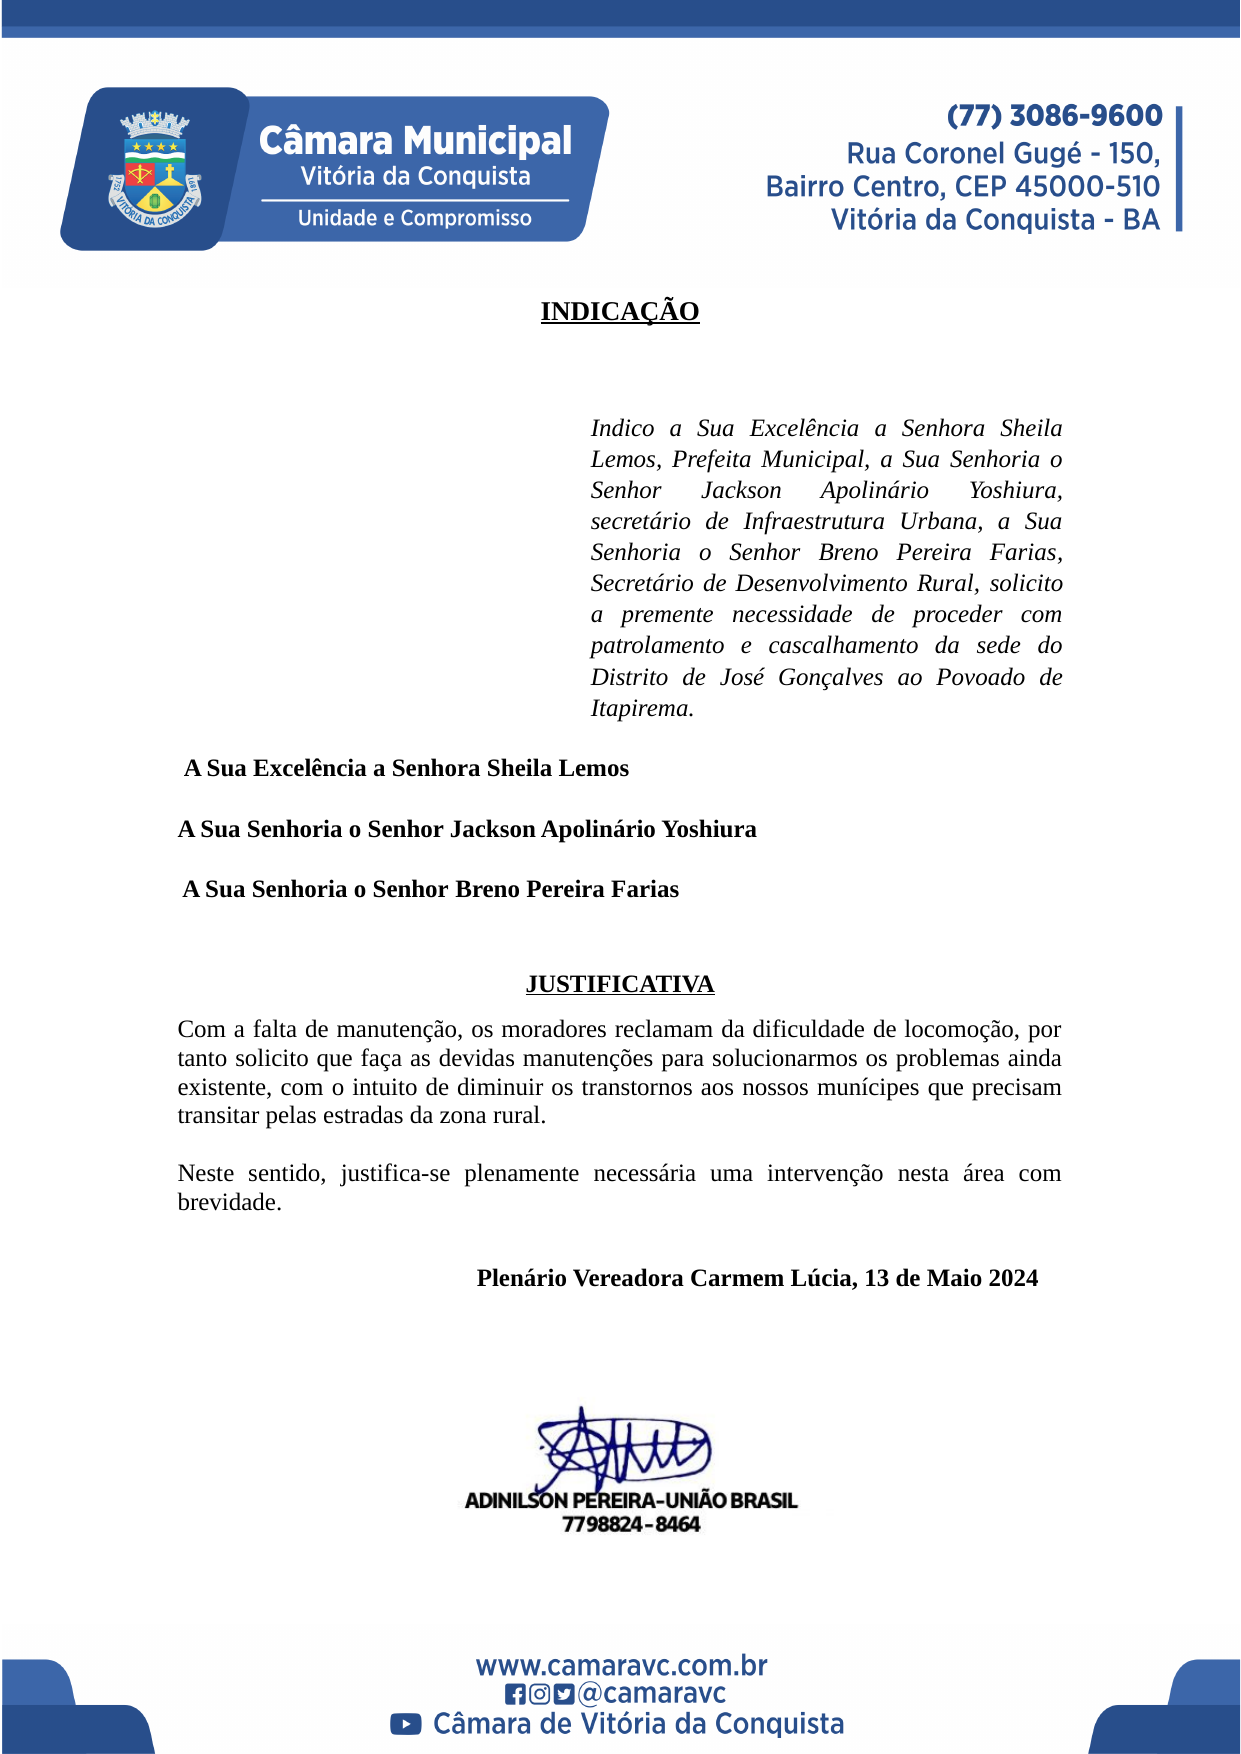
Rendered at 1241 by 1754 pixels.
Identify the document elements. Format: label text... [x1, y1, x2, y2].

text A Sua Excelência a Senhora Sheila Lemos [177, 753, 1063, 782]
text Com a falta de manutenção, os moradores reclamam da dificuldade de locomoção, por tanto solicito que faça as devidas manutenções para solucionarmos os problemas ainda existente, com o intuito de diminuir os transtornos aos nossos munícipes que precisam transitar pelas estradas da zona rural. [177, 1014, 1063, 1129]
picture [2, 1624, 1241, 1754]
text Neste sentido, justifica-se plenamente necessária uma intervenção nesta área com brevidade. [177, 1158, 1063, 1216]
text INDICAÇÃO [177, 295, 1063, 326]
text A Sua Senhoria o Senhor Jackson Apolinário Yoshiura [177, 814, 1063, 842]
text Indico a Sua Excelência a Senhora Sheila Lemos, Prefeita Municipal, a Sua Senhoria o Senhor Jackson Apolinário Yoshiura, secretário de Infraestrutura Urbana, a Sua Senhoria o Senhor Breno Pereira Farias, Secretário de Desenvolvimento Rural, solicito a premente necessidade de proceder com patrolamento e cascalhamento da sede do Distrito de José Gonçalves ao Povoado de Itapirema. [591, 413, 1063, 721]
text A Sua Senhoria o Senhor Breno Pereira Farias [177, 874, 1063, 903]
text Plenário Vereadora Carmem Lúcia, 13 de Maio 2024 [177, 1263, 1063, 1292]
picture [1, 0, 1240, 288]
picture [406, 1363, 835, 1578]
text JUSTIFICATIVA [177, 969, 1063, 998]
